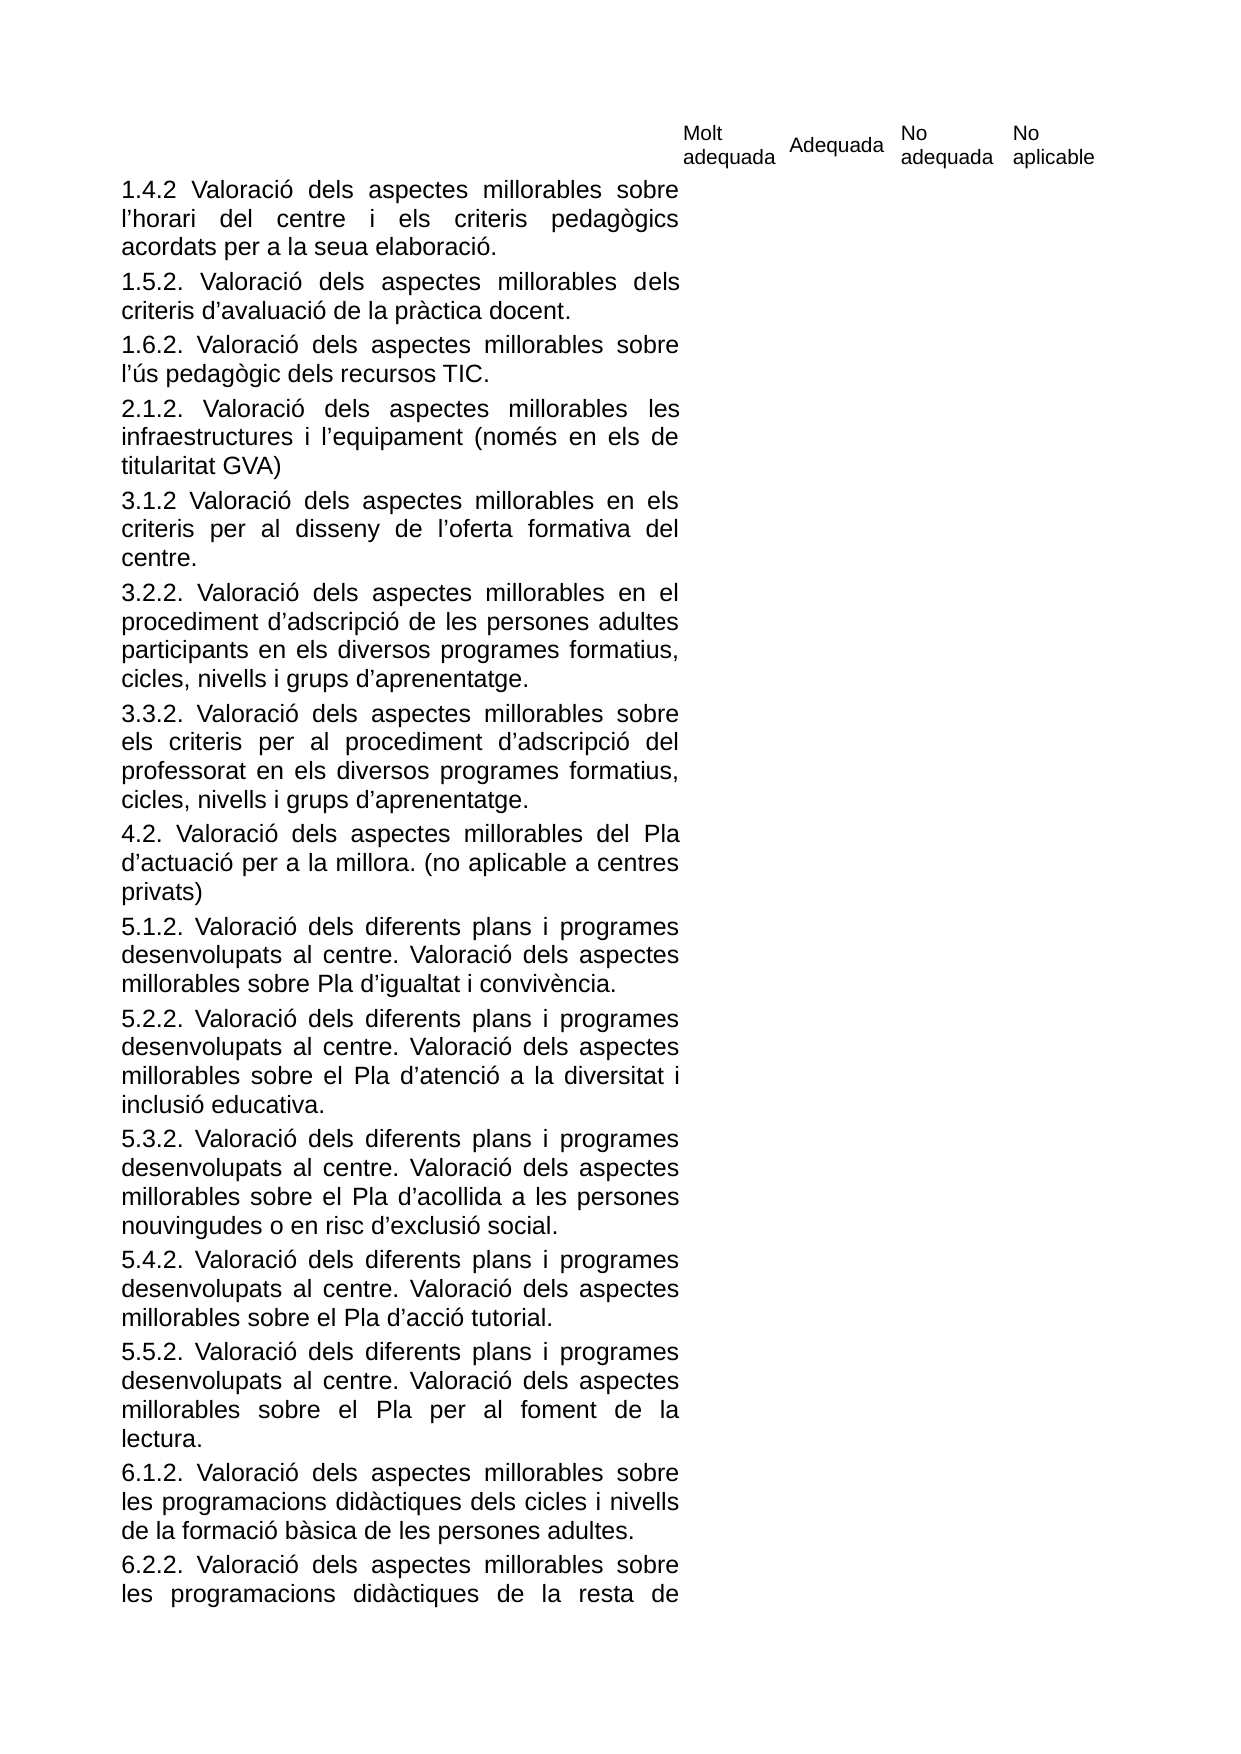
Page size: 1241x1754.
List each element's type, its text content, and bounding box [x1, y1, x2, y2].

table_cell 3.3.2. Valoració dels aspectes millorables sobre els criteris per al procediment d’adscripció del professorat en els diversos programes formatius, cicles, nivells i grups d’aprenentatge. [118, 696, 683, 816]
table_cell 3.1.2 Valoració dels aspectes millorables en els criteris per al disseny de l’oferta formativa del centre. [118, 483, 683, 575]
table_cell [683, 172, 789, 264]
table_cell [1013, 1001, 1122, 1121]
table_cell [789, 172, 901, 264]
table_cell [789, 816, 901, 908]
table_cell [901, 1001, 1013, 1121]
table_cell [1013, 483, 1122, 575]
table_cell [683, 575, 789, 696]
table_cell 5.3.2. Valoració dels diferents plans i programes desenvolupats al centre. Valoració dels aspectes millorables sobre el Pla d’acollida a les persones nouvingudes o en risc d’exclusió social. [118, 1121, 683, 1242]
table_cell [789, 264, 901, 327]
table_cell [683, 1547, 789, 1611]
table_cell [901, 1121, 1013, 1242]
table_cell [901, 1547, 1013, 1611]
table_cell [901, 391, 1013, 483]
table_cell [1013, 264, 1122, 327]
table_cell 1.6.2. Valoració dels aspectes millorables sobre l’ús pedagògic dels recursos TIC. [118, 327, 683, 391]
table_header Molt adequada [683, 118, 789, 172]
table_cell [901, 483, 1013, 575]
table_cell [1013, 1242, 1122, 1334]
table_cell 5.4.2. Valoració dels diferents plans i programes desenvolupats al centre. Valoració dels aspectes millorables sobre el Pla d’acció tutorial. [118, 1242, 683, 1334]
table_header [118, 118, 683, 172]
table_cell [789, 1001, 901, 1121]
table_cell [683, 327, 789, 391]
table_cell [1013, 575, 1122, 696]
table_cell [789, 483, 901, 575]
table_cell [789, 1334, 901, 1455]
table_cell [1013, 909, 1122, 1001]
table_cell [901, 575, 1013, 696]
table_cell [683, 391, 789, 483]
table_cell [901, 909, 1013, 1001]
table_cell [1013, 816, 1122, 908]
table_cell [901, 327, 1013, 391]
table_cell [901, 172, 1013, 264]
table_cell [683, 1121, 789, 1242]
table_cell [901, 1455, 1013, 1547]
table_header No aplicable [1013, 118, 1122, 172]
table_cell 2.1.2. Valoració dels aspectes millorables les infraestructures i l’equipament (només en els de titularitat GVA) [118, 391, 683, 483]
table_cell [683, 1455, 789, 1547]
table_cell [683, 1334, 789, 1455]
table_header No adequada [901, 118, 1013, 172]
table_cell [683, 1001, 789, 1121]
table_cell [1013, 1334, 1122, 1455]
table_cell 5.1.2. Valoració dels diferents plans i programes desenvolupats al centre. Valoració dels aspectes millorables sobre Pla d’igualtat i convivència. [118, 909, 683, 1001]
table_cell [1013, 1455, 1122, 1547]
table_cell [1013, 1547, 1122, 1611]
table_cell [789, 327, 901, 391]
table_header Adequada [789, 118, 901, 172]
table_cell 1.4.2 Valoració dels aspectes millorables sobre l’horari del centre i els criteris pedagògics acordats per a la seua elaboració. [118, 172, 683, 264]
table_cell 1.5.2. Valoració dels aspectes millorables dels criteris d’avaluació de la pràctica docent. [118, 264, 683, 327]
table_cell [1013, 172, 1122, 264]
table_cell 6.2.2. Valoració dels aspectes millorables sobre les programacions didàctiques de la resta de [118, 1547, 683, 1611]
table_cell 4.2. Valoració dels aspectes millorables del Pla d’actuació per a la millora. (no aplicable a centres privats) [118, 816, 683, 908]
table_cell [683, 483, 789, 575]
table_cell [683, 909, 789, 1001]
table_cell [789, 1547, 901, 1611]
table_cell [901, 1334, 1013, 1455]
table_cell [683, 696, 789, 816]
table_cell [789, 909, 901, 1001]
table_cell [683, 816, 789, 908]
table_cell [789, 696, 901, 816]
table_cell [789, 1121, 901, 1242]
table_cell [1013, 391, 1122, 483]
table_cell [1013, 327, 1122, 391]
table_cell [901, 264, 1013, 327]
table_cell [789, 1455, 901, 1547]
table_cell [789, 575, 901, 696]
table_cell 5.5.2. Valoració dels diferents plans i programes desenvolupats al centre. Valoració dels aspectes millorables sobre el Pla per al foment de la lectura. [118, 1334, 683, 1455]
table_cell [789, 391, 901, 483]
table_cell [901, 816, 1013, 908]
table_cell 6.1.2. Valoració dels aspectes millorables sobre les programacions didàctiques dels cicles i nivells de la formació bàsica de les persones adultes. [118, 1455, 683, 1547]
table_cell [789, 1242, 901, 1334]
table_cell [901, 696, 1013, 816]
table_cell 5.2.2. Valoració dels diferents plans i programes desenvolupats al centre. Valoració dels aspectes millorables sobre el Pla d’atenció a la diversitat i inclusió educativa. [118, 1001, 683, 1121]
table_cell [683, 1242, 789, 1334]
table_cell [901, 1242, 1013, 1334]
table_cell [1013, 1121, 1122, 1242]
table_cell [683, 264, 789, 327]
table_cell [1013, 696, 1122, 816]
table_cell 3.2.2. Valoració dels aspectes millorables en el procediment d’adscripció de les persones adultes participants en els diversos programes formatius, cicles, nivells i grups d’aprenentatge. [118, 575, 683, 696]
